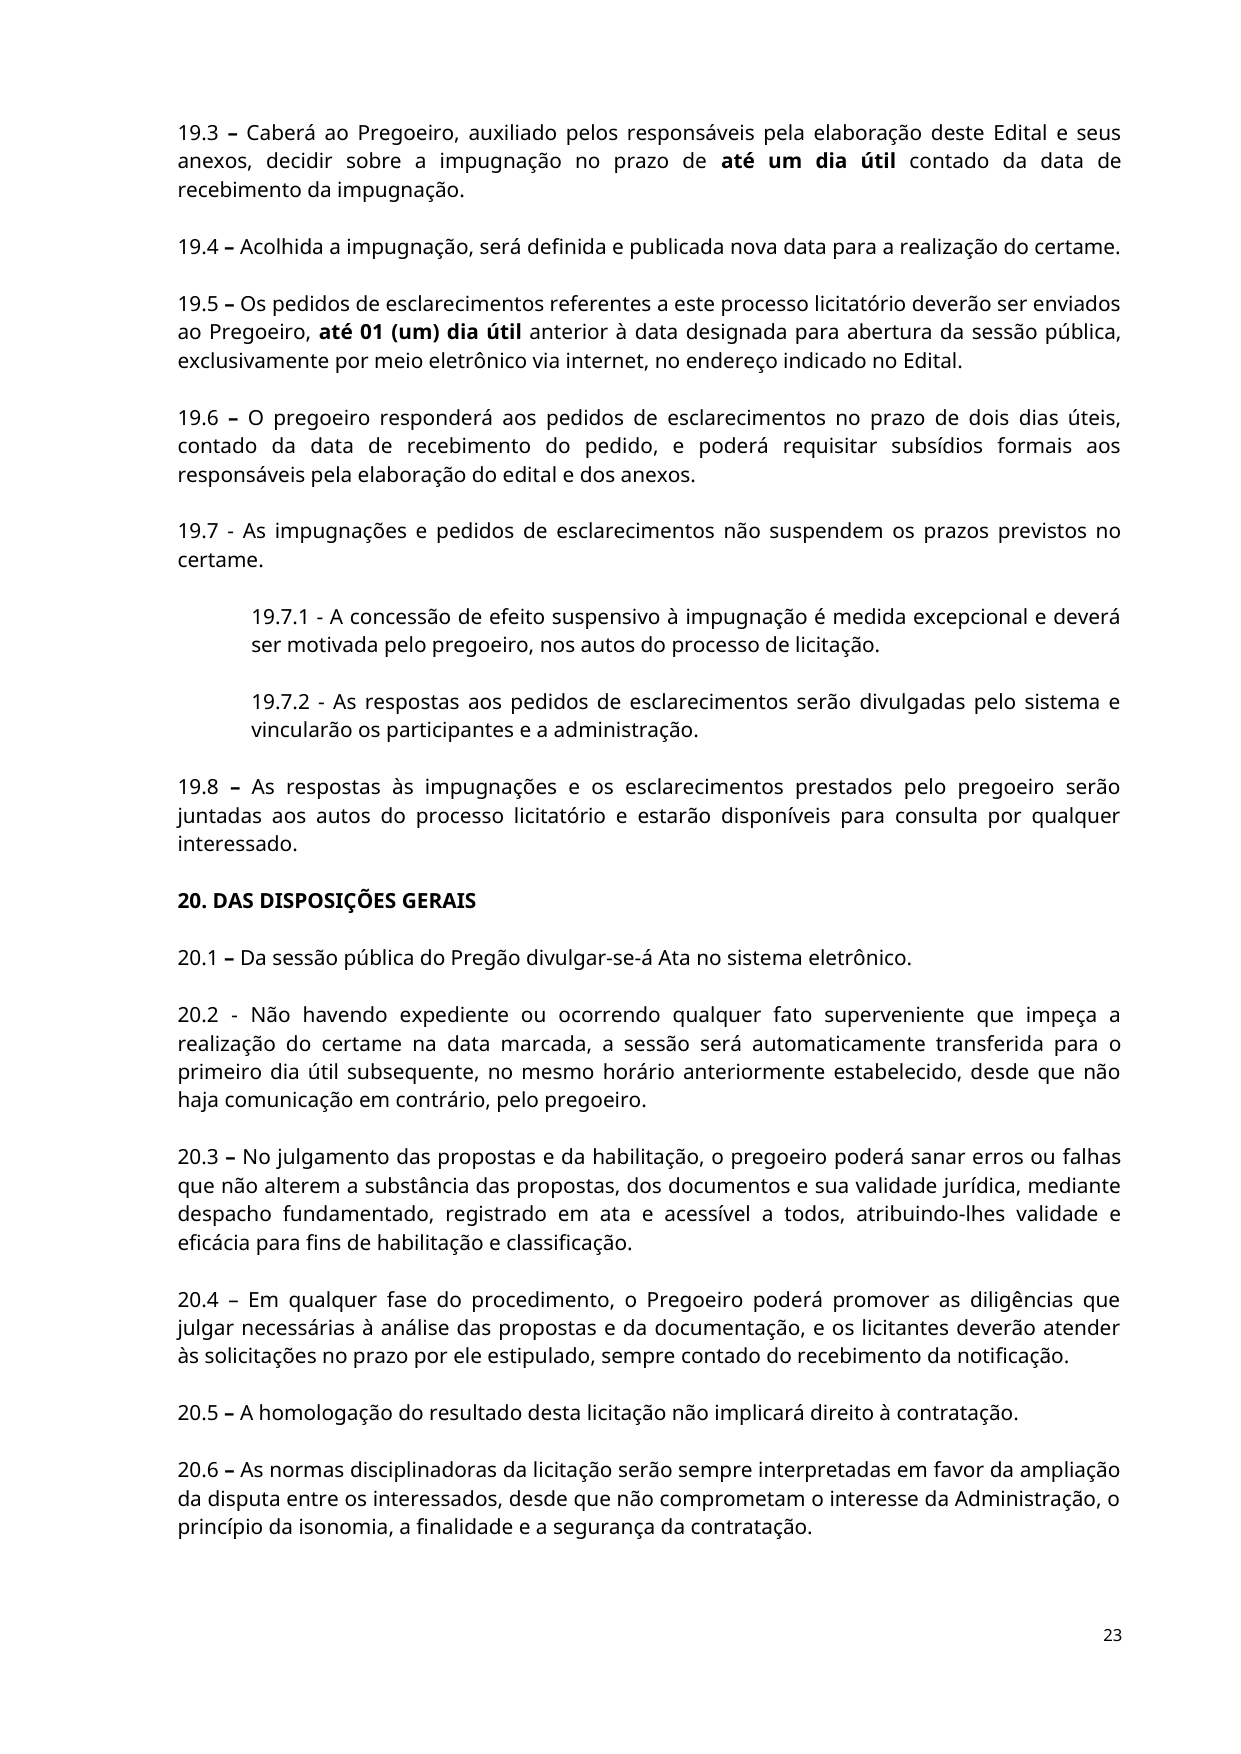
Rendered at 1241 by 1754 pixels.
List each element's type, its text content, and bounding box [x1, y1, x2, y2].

text 20.6 – As normas disciplinadoras da licitação serão sempre interpretadas em favor da ampliação da disputa entre os interessados, desde que não comprometam o interesse da Administração, o princípio da isonomia, a finalidade e a segurança da contratação. [177, 1455, 1122, 1541]
text 19.6 – O pregoeiro responderá aos pedidos de esclarecimentos no prazo de dois dias úteis, contado da data de recebimento do pedido, e poderá requisitar subsídios formais aos responsáveis pela elaboração do edital e dos anexos. [177, 403, 1122, 488]
text 19.7.1 - A concessão de efeito suspensivo à impugnação é medida excepcional e deverá ser motivada pelo pregoeiro, nos autos do processo de licitação. [251, 602, 1122, 659]
text 20.2 - Não havendo expediente ou ocorrendo qualquer fato superveniente que impeça a realização do certame na data marcada, a sessão será automaticamente transferida para o primeiro dia útil subsequente, no mesmo horário anteriormente estabelecido, desde que não haja comunicação em contrário, pelo pregoeiro. [177, 1000, 1122, 1114]
text 20.5 – A homologação do resultado desta licitação não implicará direito à contratação. [177, 1398, 1122, 1427]
text 20.1 – Da sessão pública do Pregão divulgar-se-á Ata no sistema eletrônico. [177, 943, 1122, 972]
text 19.3 – Caberá ao Pregoeiro, auxiliado pelos responsáveis pela elaboração deste Edital e seus anexos, decidir sobre a impugnação no prazo de até um dia útil contado da data de recebimento da impugnação. [177, 118, 1122, 203]
text 19.5 – Os pedidos de esclarecimentos referentes a este processo licitatório deverão ser enviados ao Pregoeiro, até 01 (um) dia útil anterior à data designada para abertura da sessão pública, exclusivamente por meio eletrônico via internet, no endereço indicado no Edital. [177, 289, 1122, 374]
text 19.4 – Acolhida a impugnação, será definida e publicada nova data para a realização do certame. [177, 232, 1122, 260]
text 19.7 - As impugnações e pedidos de esclarecimentos não suspendem os prazos previstos no certame. [177, 517, 1122, 573]
text 20. DAS DISPOSIÇÕES GERAIS [177, 887, 1122, 915]
text 20.3 – No julgamento das propostas e da habilitação, o pregoeiro poderá sanar erros ou falhas que não alterem a substância das propostas, dos documentos e sua validade jurídica, mediante despacho fundamentado, registrado em ata e acessível a todos, atribuindo-lhes validade e eficácia para fins de habilitação e classificação. [177, 1142, 1122, 1256]
text 19.7.2 - As respostas aos pedidos de esclarecimentos serão divulgadas pelo sistema e vincularão os participantes e a administração. [251, 687, 1122, 744]
text 20.4 – Em qualquer fase do procedimento, o Pregoeiro poderá promover as diligências que julgar necessárias à análise das propostas e da documentação, e os licitantes deverão atender às solicitações no prazo por ele estipulado, sempre contado do recebimento da notificação. [177, 1285, 1122, 1370]
text 19.8 – As respostas às impugnações e os esclarecimentos prestados pelo pregoeiro serão juntadas aos autos do processo licitatório e estarão disponíveis para consulta por qualquer interessado. [177, 772, 1122, 858]
